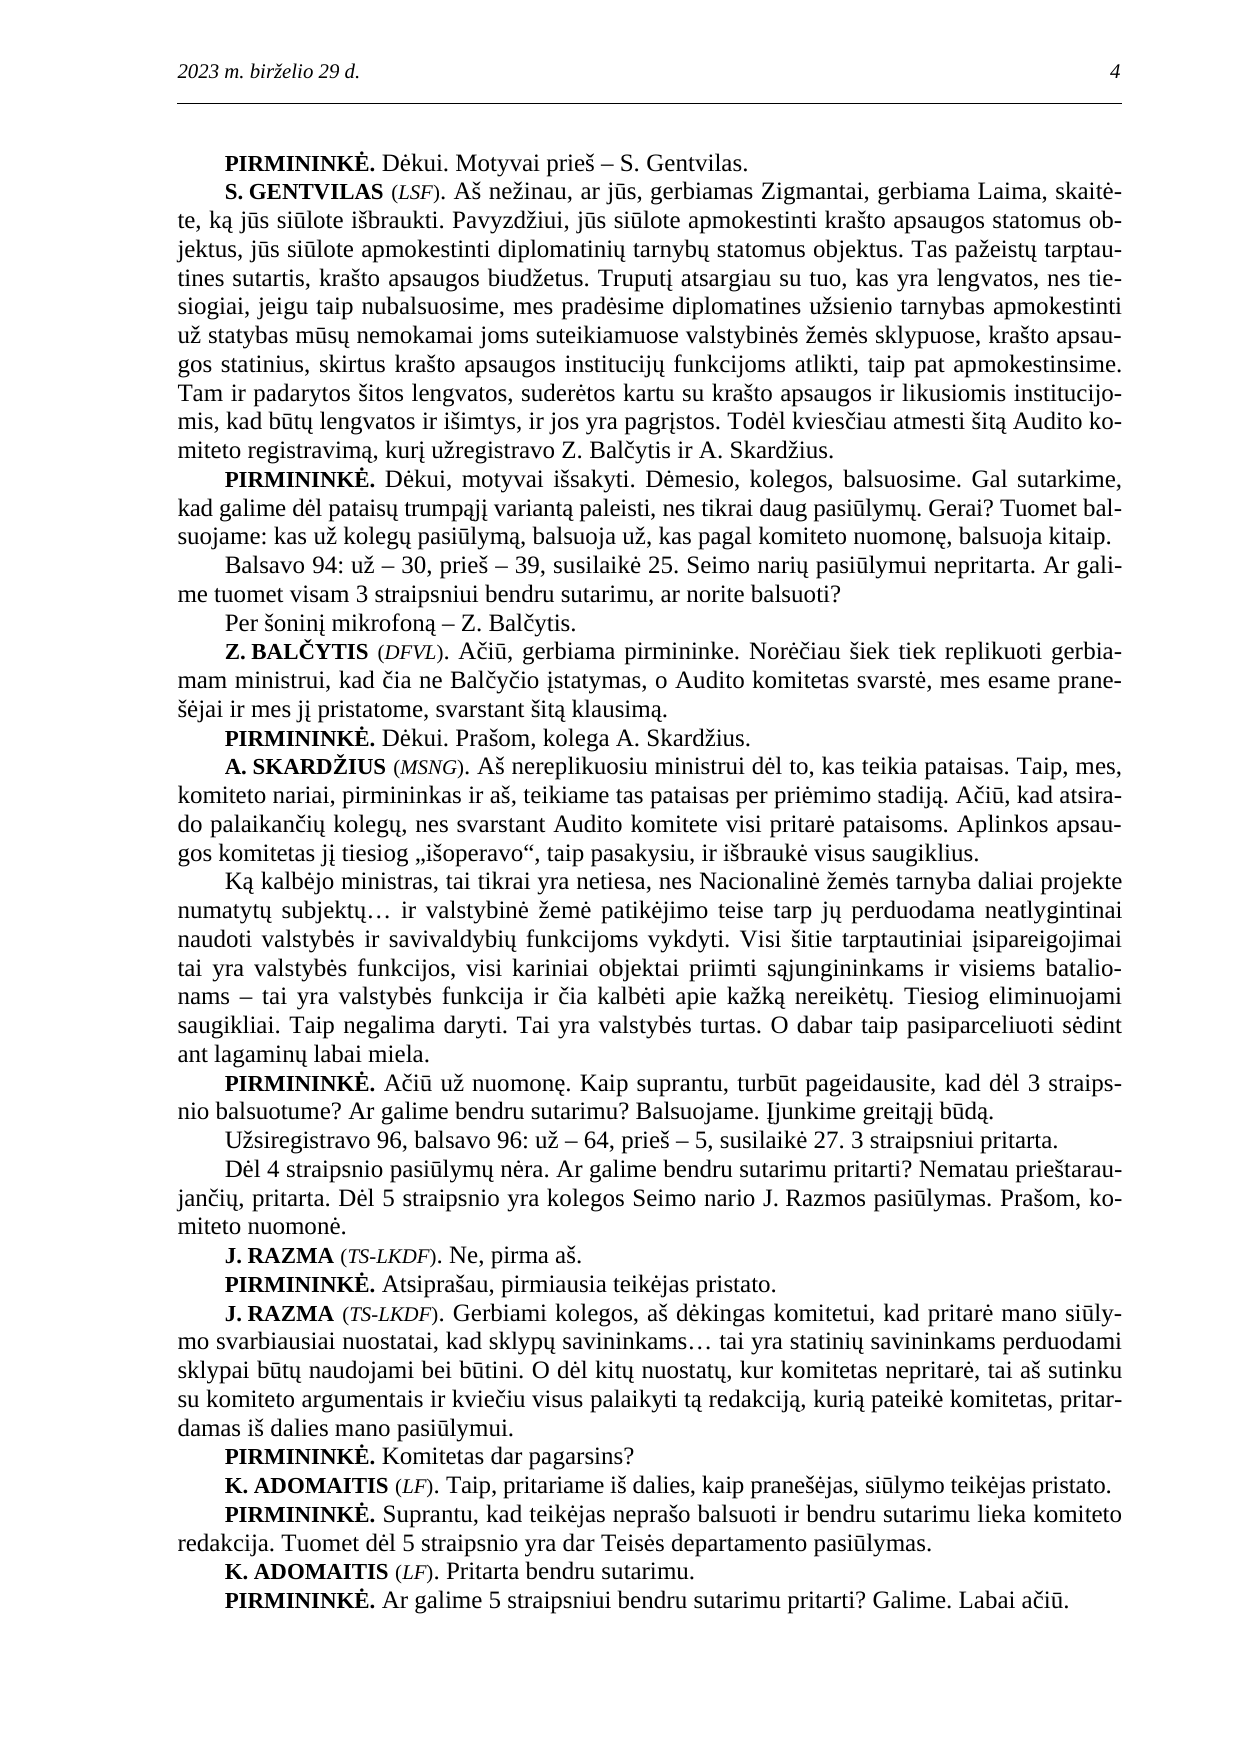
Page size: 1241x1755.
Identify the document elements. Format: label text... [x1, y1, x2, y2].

text PIRMININKĖ. At­sip­ra­šau, pir­miau­sia tei­kė­jas pri­sta­to. [177, 1269, 1122, 1298]
text K. ADOMAITIS (LF). Taip, pri­ta­ria­me iš da­lies, kaip pra­ne­šė­jas, siū­ly­mo tei­kė­jas pri­sta­to. [177, 1470, 1122, 1499]
text J. RAZMA (TS-LKDF). Ger­bia­mi ko­le­gos, aš dė­kin­gas ko­mi­te­tui, kad pri­ta­rė ma­no siū­ly­mo svar­biau­siai nuo­sta­tai, kad skly­pų sa­vi­nin­kams… tai yra sta­ti­nių sa­vi­nin­kams per­duo­da­mi skly­pai bū­tų nau­do­ja­mi bei bū­ti­ni. O dėl ki­tų nuo­sta­tų, kur ko­mi­te­tas ne­pri­ta­rė, tai aš su­tin­ku su ko­mi­te­to ar­gu­men­tais ir kvie­čiu vi­sus pa­lai­ky­ti tą re­dak­ci­ją, ku­rią pa­tei­kė ko­mi­te­tas, pri­tar­da­mas iš da­lies ma­no pa­siū­ly­mui. [177, 1298, 1122, 1441]
text PIRMININKĖ. Ko­mi­te­tas dar pa­gar­sins? [177, 1441, 1122, 1470]
text A. SKARDŽIUS (MSNG). Aš ne­rep­li­kuo­siu mi­nist­rui dėl to, kas tei­kia pa­tai­sas. Taip, mes, ko­mi­te­to na­riai, pir­mi­nin­kas ir aš, tei­kia­me tas pa­tai­sas per pri­ėmi­mo sta­di­ją. Ačiū, kad at­si­ra­do pa­lai­kan­čių ko­le­gų, nes svars­tant Au­di­to ko­mi­te­te vi­si pri­ta­rė pa­tai­soms. Ap­lin­kos ap­sau­gos ko­mi­te­tas jį tie­siog „iš­ope­ra­vo“, taip pa­sa­ky­siu, ir iš­brau­kė vi­sus sau­gik­lius. [177, 751, 1122, 866]
text Dėl 4 straips­nio pa­siū­ly­mų nė­ra. Ar ga­li­me ben­dru su­ta­ri­mu pri­tar­ti? Ne­ma­tau prieš­ta­rau­jan­čių, pri­tar­ta. Dėl 5 straips­nio yra ko­le­gos Sei­mo na­rio J. Raz­mos pa­siū­ly­mas. Pra­šom, ko­mi­te­to nuo­mo­nė. [177, 1154, 1122, 1240]
text Z. BALČYTIS (DFVL). Ačiū, ger­bia­ma pir­mi­nin­ke. No­rė­čiau šiek tiek re­pli­kuo­ti ger­bia­mam mi­nist­rui, kad čia ne Bal­čy­čio įsta­ty­mas, o Au­di­to ko­mi­te­tas svars­tė, mes esa­me pra­ne­šė­jai ir mes jį pri­sta­to­me, svars­tant ši­tą klau­si­mą. [177, 636, 1122, 723]
text S. GENTVILAS (LSF). Aš ne­ži­nau, ar jūs, ger­bia­mas Zig­man­tai, ger­bia­ma Lai­ma, skai­tė­te, ką jūs siū­lo­te iš­brauk­ti. Pa­vyz­džiui, jūs siū­lo­te ap­mo­kes­tin­ti kraš­to ap­sau­gos sta­to­mus ob­jek­tus, jūs siū­lo­te ap­mo­kes­tin­ti di­plo­ma­ti­nių tar­ny­bų sta­to­mus ob­jek­tus. Tas pa­žeis­tų tarp­tau­ti­nes su­tar­tis, kraš­to ap­sau­gos biu­dže­tus. Tru­pu­tį at­sar­giau su tuo, kas yra leng­va­tos, nes tie­sio­giai, jei­gu taip nu­bal­suo­si­me, mes pra­dė­si­me di­plo­ma­ti­nes už­sie­nio tar­ny­bas ap­mo­kes­tin­ti už sta­ty­bas mū­sų ne­mo­ka­mai joms su­tei­kia­muo­se vals­ty­bi­nės že­mės skly­puo­se, kraš­to ap­sau­gos sta­ti­nius, skir­tus kraš­to ap­sau­gos ins­ti­tu­ci­jų funk­ci­joms at­lik­ti, taip pat ap­mo­kes­tin­si­me. Tam ir pa­da­ry­tos ši­tos leng­va­tos, su­de­rė­tos kar­tu su kraš­to ap­sau­gos ir li­ku­sio­mis ins­ti­tu­ci­jo­mis, kad bū­tų leng­va­tos ir iš­im­tys, ir jos yra pa­grįs­tos. To­dėl kvies­čiau at­mes­ti ši­tą Au­di­to ko­mi­te­to re­gist­ra­vi­mą, ku­rį už­re­gist­ra­vo Z. Bal­čy­tis ir A. Skar­džius. [177, 176, 1122, 464]
text PIRMININKĖ. Su­pran­tu, kad tei­kė­jas ne­pra­šo bal­suo­ti ir ben­dru su­ta­ri­mu lie­ka ko­mi­te­to re­dak­ci­ja. Tuo­met dėl 5 straips­nio yra dar Tei­sės de­par­ta­men­to pa­siū­ly­mas. [177, 1499, 1122, 1556]
text J. RAZMA (TS-LKDF). Ne, pir­ma aš. [177, 1240, 1122, 1269]
text PIRMININKĖ. Ar ga­li­me 5 straips­niui ben­dru su­ta­ri­mu pri­tar­ti? Ga­li­me. La­bai ačiū. [177, 1585, 1122, 1614]
text K. ADOMAITIS (LF). Pri­tar­ta ben­dru su­ta­ri­mu. [177, 1556, 1122, 1585]
text PIRMININKĖ. Dė­kui. Mo­ty­vai prieš – S. Gent­vi­las. [177, 148, 1122, 176]
text PIRMININKĖ. Ačiū už nuo­mo­nę. Kaip su­pran­tu, tur­būt pa­gei­dau­si­te, kad dėl 3 straips­nio bal­suo­tu­me? Ar ga­li­me ben­dru su­ta­ri­mu? Bal­suo­ja­me. Įjun­ki­me grei­tą­jį bū­dą. [177, 1068, 1122, 1125]
text Per šo­ni­nį mik­ro­fo­ną – Z. Bal­čy­tis. [177, 608, 1122, 636]
text Bal­sa­vo 94: už – 30, prieš – 39, su­si­lai­kė 25. Sei­mo na­rių pa­siū­ly­mui ne­pri­tar­ta. Ar ga­li­me tuo­met vi­sam 3 straips­niui ben­dru su­ta­ri­mu, ar no­ri­te bal­suo­ti? [177, 550, 1122, 608]
text Už­si­re­gist­ra­vo 96, bal­sa­vo 96: už – 64, prieš – 5, su­si­lai­kė 27. 3 straips­niui pri­tar­ta. [177, 1125, 1122, 1154]
text PIRMININKĖ. Dė­kui, mo­ty­vai iš­sa­ky­ti. Dė­me­sio, ko­le­gos, bal­suo­si­me. Gal su­tar­ki­me, kad ga­li­me dėl pa­tai­sų trum­pą­jį va­rian­tą pa­leis­ti, nes tik­rai daug pa­siū­ly­mų. Ge­rai? Tuo­met bal­suo­ja­me: kas už ko­le­gų pa­siū­ly­mą, bal­suo­ja už, kas pa­gal ko­mi­te­to nuo­mo­nę, bal­suo­ja ki­taip. [177, 464, 1122, 550]
text Ką kal­bė­jo mi­nist­ras, tai tik­rai yra ne­tie­sa, nes Na­cio­na­li­nė že­mės tar­ny­ba da­liai pro­jek­te nu­ma­ty­tų sub­jek­tų… ir vals­ty­bi­nė že­mė pa­ti­kė­ji­mo tei­se tarp jų per­duo­da­ma ne­at­ly­gin­ti­nai nau­do­ti vals­ty­bės ir sa­vi­val­dy­bių funk­ci­joms vyk­dy­ti. Vi­si ši­tie tarp­tau­ti­niai įsi­pa­rei­go­ji­mai tai yra vals­ty­bės funk­ci­jos, vi­si ka­ri­niai ob­jek­tai pri­im­ti są­jun­gi­nin­kams ir vi­siems ba­ta­lio­nams – tai yra vals­ty­bės funk­ci­ja ir čia kal­bė­ti apie kaž­ką ne­rei­kė­tų. Tie­siog eli­mi­nuo­ja­mi sau­gik­liai. Taip ne­ga­li­ma da­ry­ti. Tai yra vals­ty­bės tur­tas. O da­bar taip pa­si­par­ce­liuo­ti sė­dint ant la­ga­mi­nų la­bai mie­la. [177, 866, 1122, 1068]
text PIRMININKĖ. Dė­kui. Pra­šom, ko­le­ga A. Skar­džius. [177, 723, 1122, 751]
